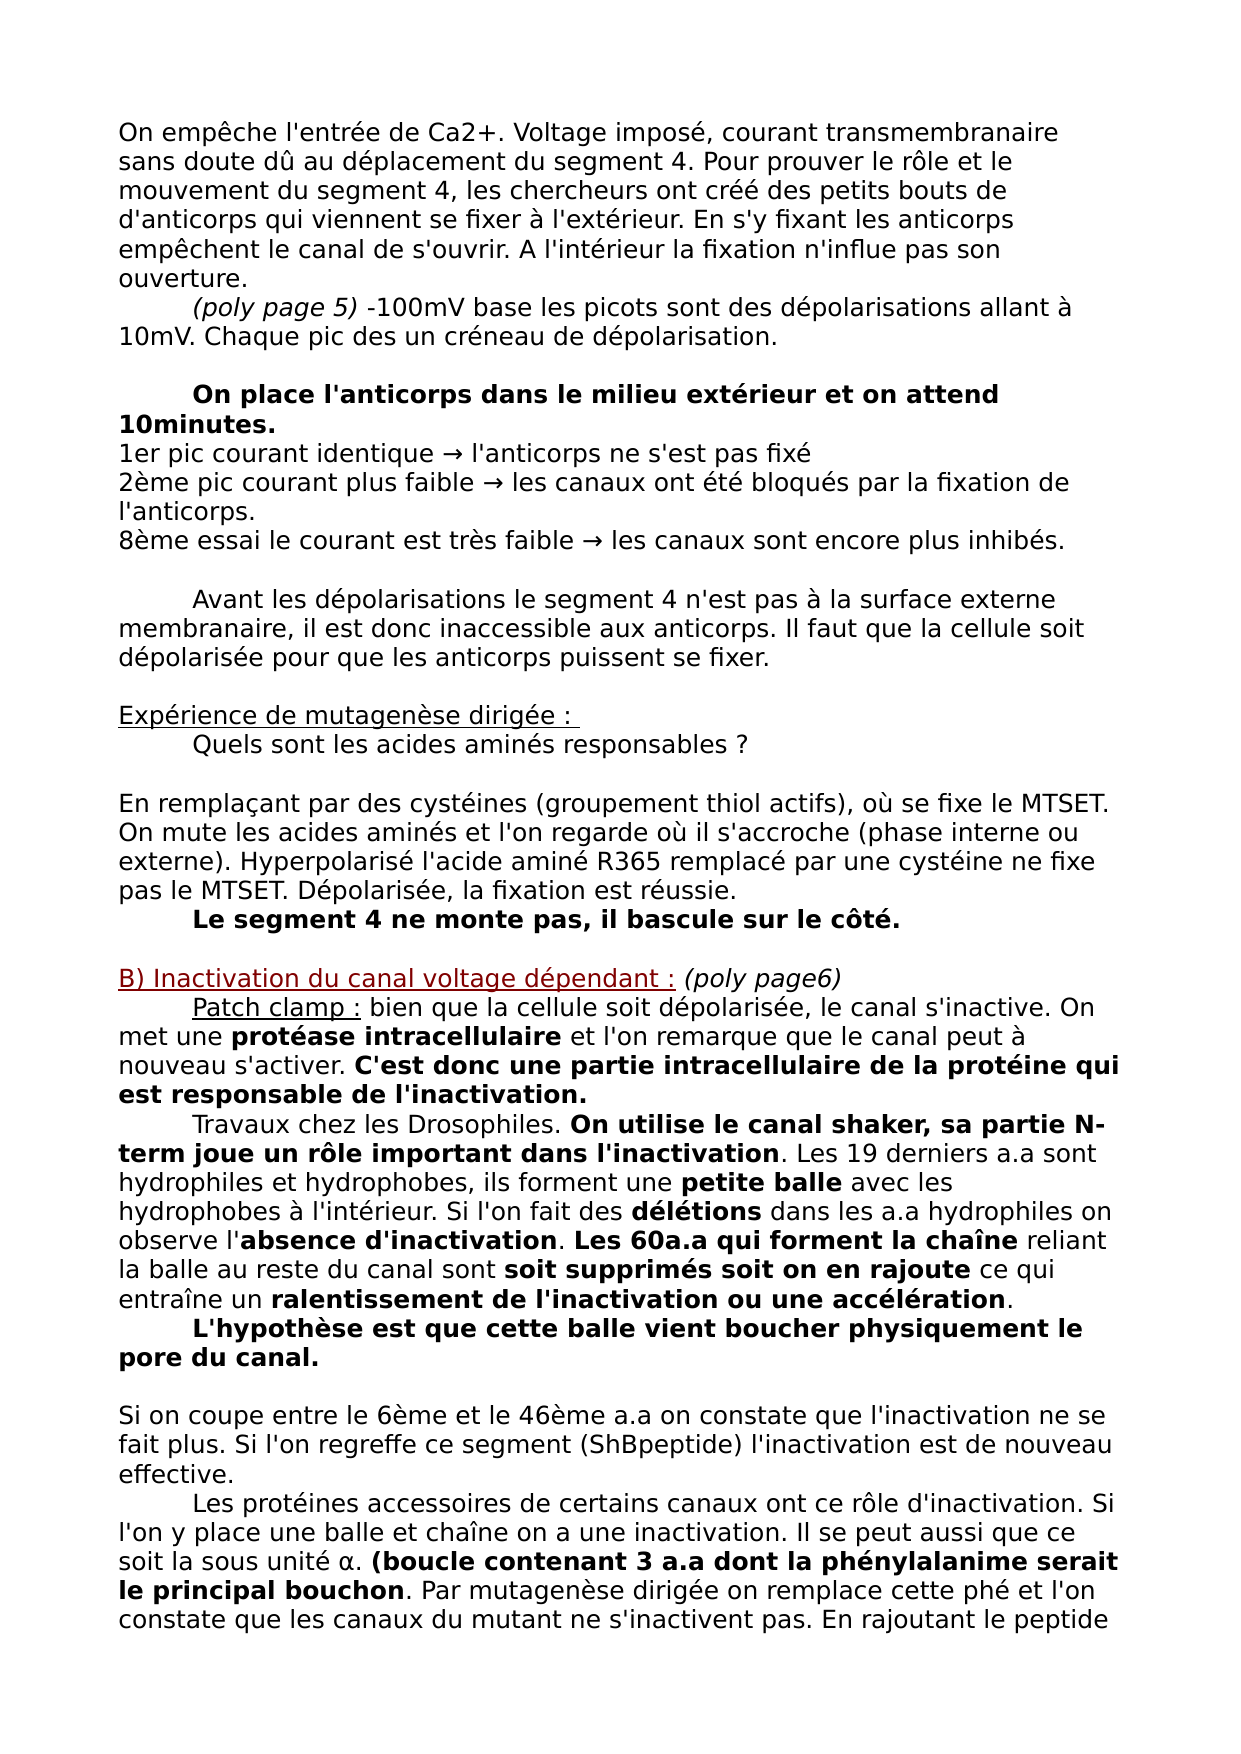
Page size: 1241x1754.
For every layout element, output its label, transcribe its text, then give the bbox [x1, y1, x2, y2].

text Travaux chez les Drosophiles. On utilise le canal shaker, sa partie N-term joue un rôle important dans l'inactivation. Les 19 derniers a.a sont hydrophiles et hydrophobes, ils forment une petite balle avec les hydrophobes à l'intérieur. Si l'on fait des délétions dans les a.a hydrophiles on observe l'absence d'inactivation. Les 60a.a qui forment la chaîne reliant la balle au reste du canal sont soit supprimés soit on en rajoute ce qui entraîne un ralentissement de l'inactivation ou une accélération. [118, 1110, 1122, 1314]
text Patch clamp : bien que la cellule soit dépolarisée, le canal s'inactive. On met une protéase intracellulaire et l'on remarque que le canal peut à nouveau s'activer. C'est donc une partie intracellulaire de la protéine qui est responsable de l'inactivation. [118, 993, 1122, 1110]
text Quels sont les acides aminés responsables ? [118, 731, 1122, 760]
text Le segment 4 ne monte pas, il bascule sur le côté. [118, 906, 1122, 935]
text 1er pic courant identique → l'anticorps ne s'est pas fixé [118, 439, 1122, 468]
text Les protéines accessoires de certains canaux ont ce rôle d'inactivation. Si l'on y place une balle et chaîne on a une inactivation. Il se peut aussi que ce soit la sous unité α. (boucle contenant 3 a.a dont la phénylalanime serait le principal bouchon. Par mutagenèse dirigée on remplace cette phé et l'on constate que les canaux du mutant ne s'inactivent pas. En rajoutant le peptide [118, 1489, 1122, 1635]
text On place l'anticorps dans le milieu extérieur et on attend 10minutes. [118, 381, 1122, 439]
text B) Inactivation du canal voltage dépendant : (poly page6) [118, 964, 1122, 993]
text 8ème essai le courant est très faible → les canaux sont encore plus inhibés. [118, 526, 1122, 556]
text 2ème pic courant plus faible → les canaux ont été bloqués par la fixation de l'anticorps. [118, 468, 1122, 526]
text On empêche l'entrée de Ca2+. Voltage imposé, courant transmembranaire sans doute dû au déplacement du segment 4. Pour prouver le rôle et le mouvement du segment 4, les chercheurs ont créé des petits bouts de d'anticorps qui viennent se fixer à l'extérieur. En s'y fixant les anticorps empêchent le canal de s'ouvrir. A l'intérieur la fixation n'influe pas son ouverture. [118, 118, 1122, 293]
text Si on coupe entre le 6ème et le 46ème a.a on constate que l'inactivation ne se fait plus. Si l'on regreffe ce segment (ShBpeptide) l'inactivation est de nouveau effective. [118, 1401, 1122, 1489]
text L'hypothèse est que cette balle vient boucher physiquement le pore du canal. [118, 1314, 1122, 1372]
text Avant les dépolarisations le segment 4 n'est pas à la surface externe membranaire, il est donc inaccessible aux anticorps. Il faut que la cellule soit dépolarisée pour que les anticorps puissent se fixer. [118, 585, 1122, 672]
text Expérience de mutagenèse dirigée : [118, 701, 1122, 731]
text En remplaçant par des cystéines (groupement thiol actifs), où se fixe le MTSET. On mute les acides aminés et l'on regarde où il s'accroche (phase interne ou externe). Hyperpolarisé l'acide aminé R365 remplacé par une cystéine ne fixe pas le MTSET. Dépolarisée, la fixation est réussie. [118, 789, 1122, 906]
text (poly page 5) -100mV base les picots sont des dépolarisations allant à 10mV. Chaque pic des un créneau de dépolarisation. [118, 293, 1122, 351]
